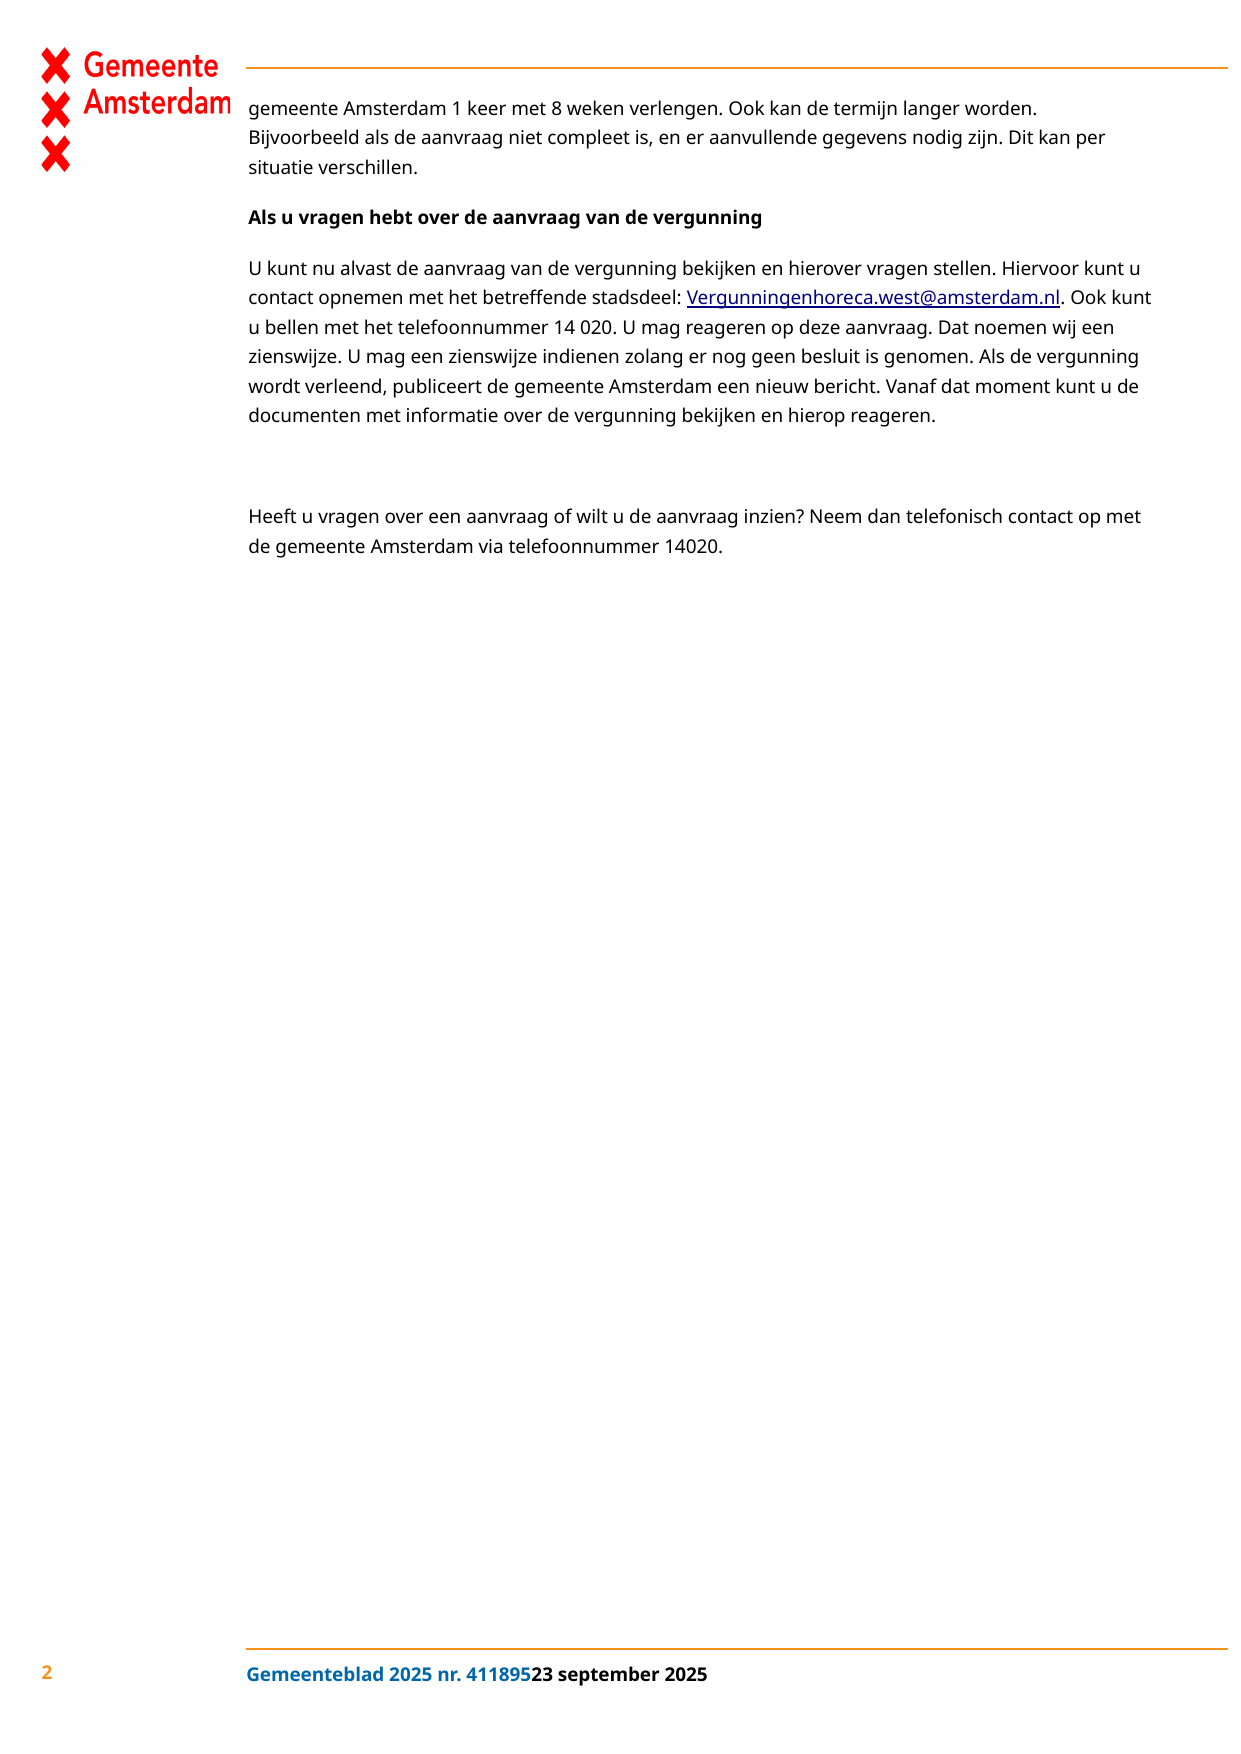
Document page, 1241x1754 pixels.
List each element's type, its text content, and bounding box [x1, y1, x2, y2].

text gemeente Amsterdam 1 keer met 8 weken verlengen. Ook kan de termijn langer worden. Bijvoorbeeld als de aanvraag niet compleet is, en er aanvullende gegevens nodig zijn. Dit kan per situatie verschillen. [248, 95, 1152, 180]
text Als u vragen hebt over de aanvraag van de vergunning [248, 204, 1152, 230]
picture [41, 47, 231, 172]
text U kunt nu alvast de aanvraag van de vergunning bekijken en hierover vragen stellen. Hiervoor kunt u contact opnemen met het betreffende stadsdeel: Vergunningenhoreca.west@amsterdam.nl. Ook kunt u bellen met het telefoonnummer 14 020. U mag reageren op deze aanvraag. Dat noemen wij een zienswijze. U mag een zienswijze indienen zolang er nog geen besluit is genomen. Als de vergunning wordt verleend, publiceert de gemeente Amsterdam een nieuw bericht. Vanaf dat moment kunt u de documenten met informatie over de vergunning bekijken en hierop reageren. [248, 255, 1152, 428]
text Heeft u vragen over een aanvraag of wilt u de aanvraag inzien? Neem dan telefonisch contact op met de gemeente Amsterdam via telefoonnummer 14020. [248, 503, 1152, 559]
